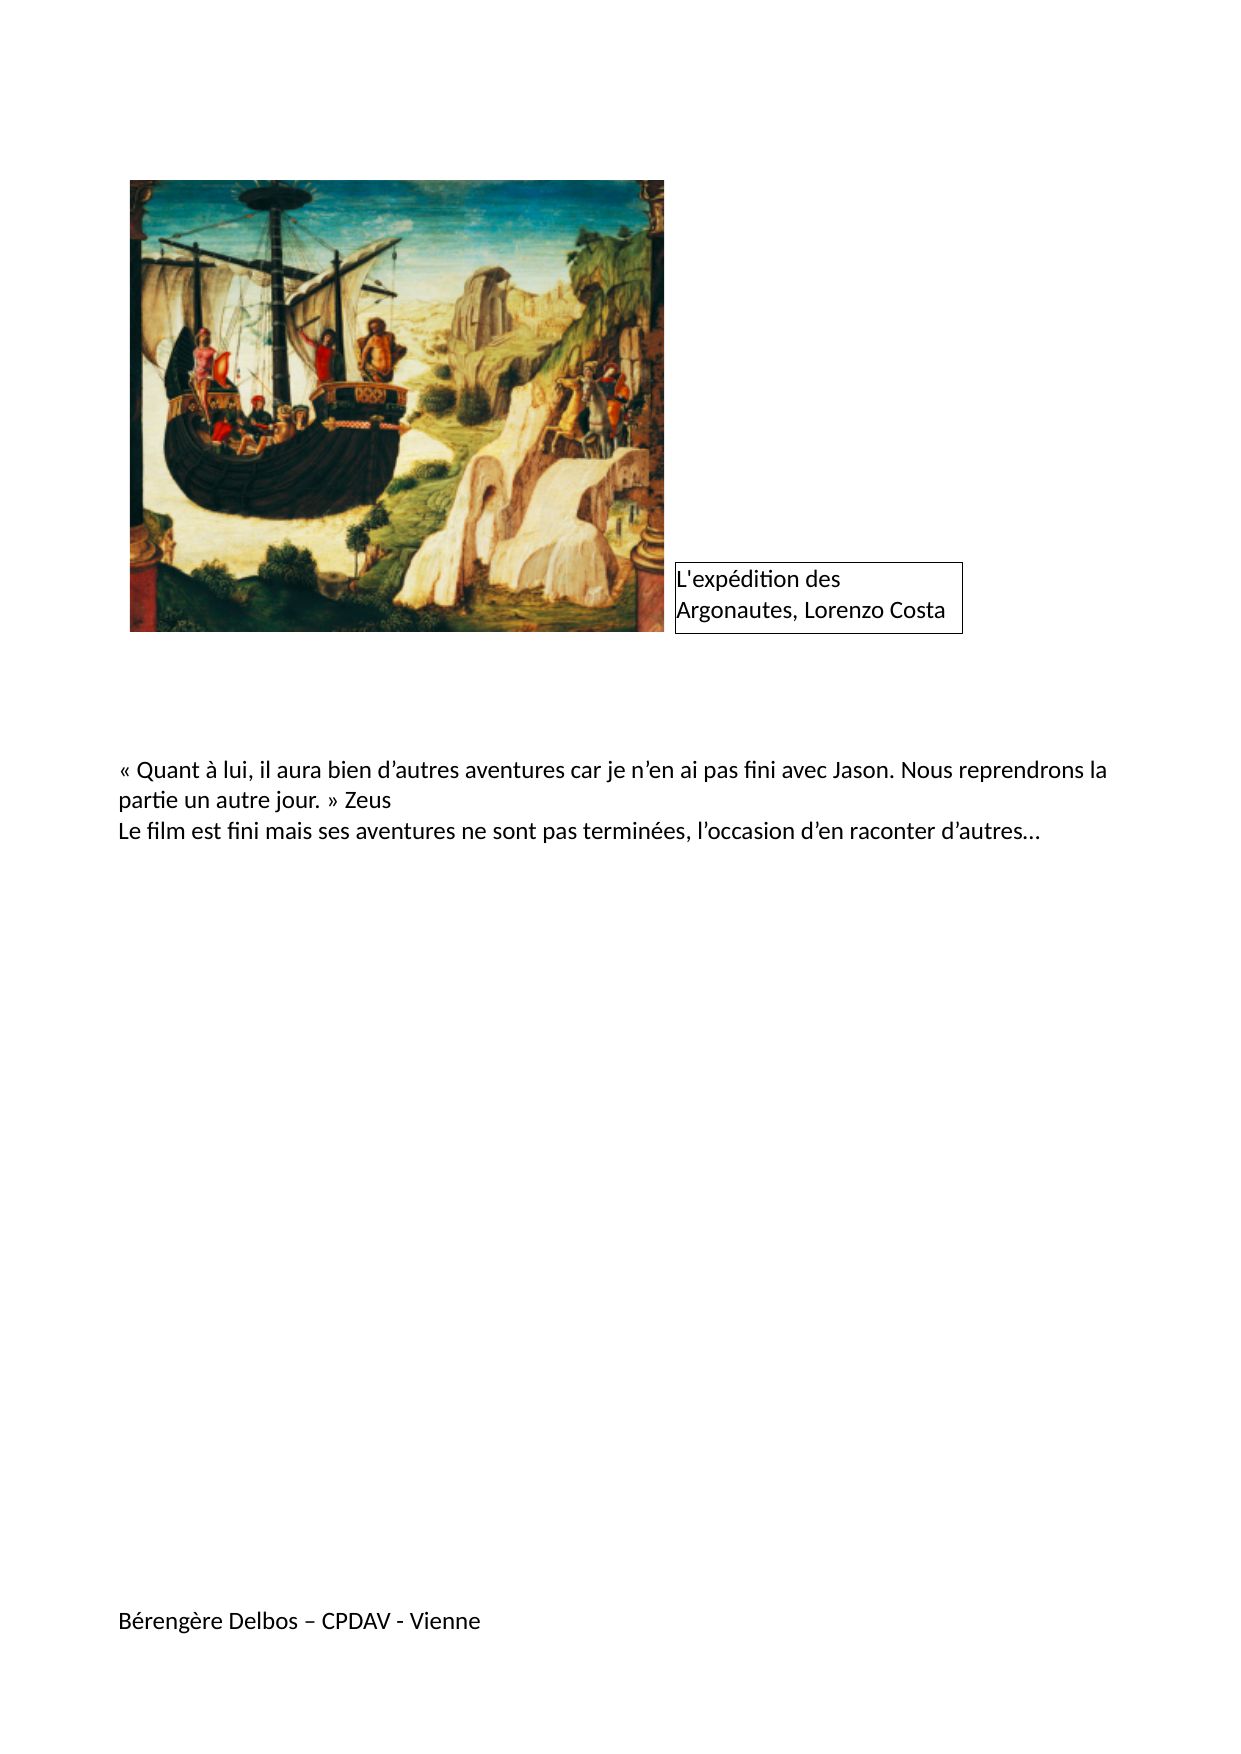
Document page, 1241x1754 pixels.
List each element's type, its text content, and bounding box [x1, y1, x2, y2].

picture [129, 180, 665, 632]
text Le film est fini mais ses aventures ne sont pas terminées, l’occasion d’en raconter d’autres… [118, 815, 1122, 845]
text « Quant à lui, il aura bien d’autres aventures car je n’en ai pas fini avec Jason. Nous reprendrons la partie un autre jour. » Zeus [118, 754, 1122, 815]
